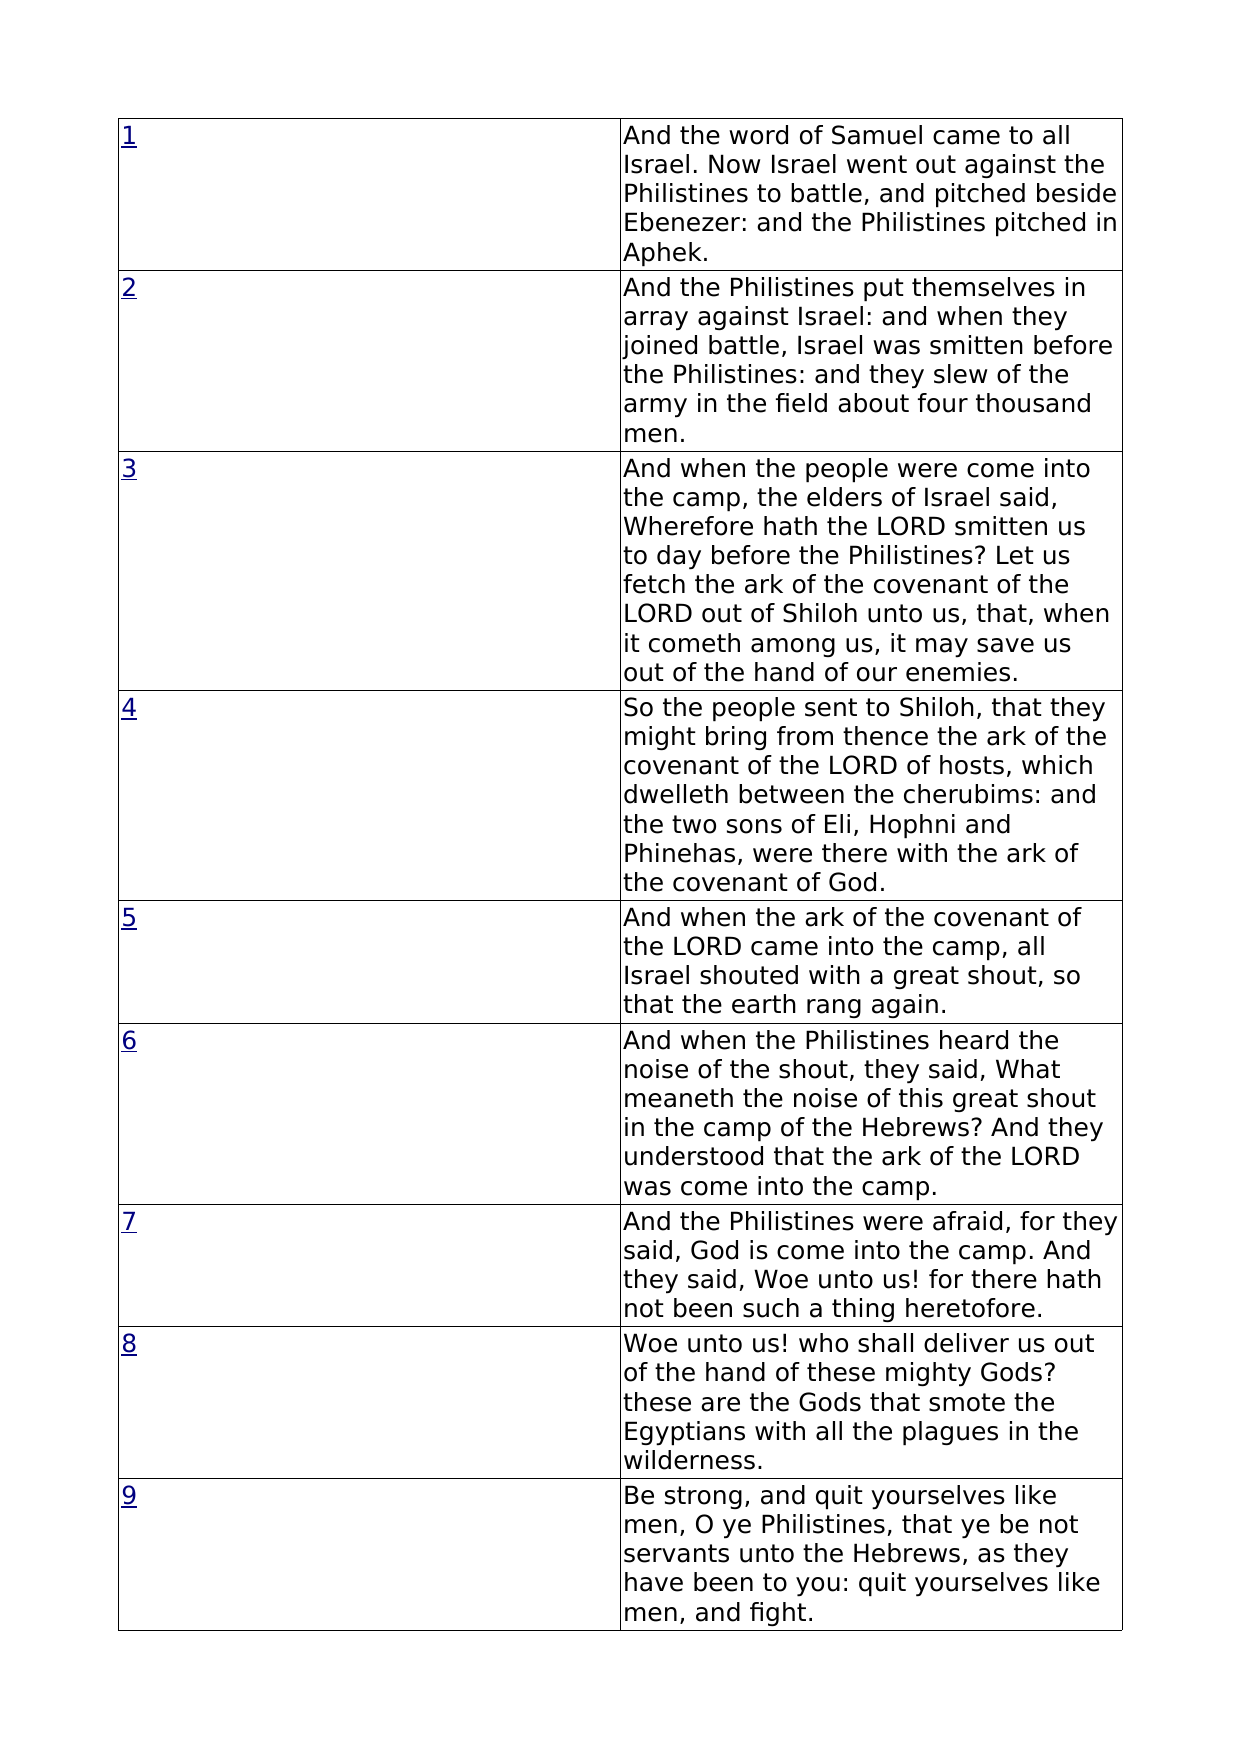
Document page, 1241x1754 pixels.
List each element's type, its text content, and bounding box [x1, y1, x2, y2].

table_cell And the Philistines put themselves in array against Israel: and when they joined battle, Israel was smitten before the Philistines: and they slew of the army in the field about four thousand men. [621, 271, 1122, 451]
table_cell 5 [119, 901, 620, 1023]
table_cell And the Philistines were afraid, for they said, God is come into the camp. And they said, Woe unto us! for there hath not been such a thing heretofore. [621, 1205, 1122, 1326]
table_header 1 [119, 119, 620, 270]
table_cell And when the people were come into the camp, the elders of Israel said, Wherefore hath the LORD smitten us to day before the Philistines? Let us fetch the ark of the covenant of the LORD out of Shiloh unto us, that, when it cometh among us, it may save us out of the hand of our enemies. [621, 452, 1122, 690]
table_cell Be strong, and quit yourselves like men, O ye Philistines, that ye be not servants unto the Hebrews, as they have been to you: quit yourselves like men, and fight. [621, 1479, 1122, 1630]
table_cell 8 [119, 1327, 620, 1478]
table_header And the word of Samuel came to all Israel. Now Israel went out against the Philistines to battle, and pitched beside Ebenezer: and the Philistines pitched in Aphek. [621, 119, 1122, 270]
table_cell 7 [119, 1205, 620, 1326]
table_cell 9 [119, 1479, 620, 1630]
table_cell And when the Philistines heard the noise of the shout, they said, What meaneth the noise of this great shout in the camp of the Hebrews? And they understood that the ark of the LORD was come into the camp. [621, 1024, 1122, 1204]
table_cell So the people sent to Shiloh, that they might bring from thence the ark of the covenant of the LORD of hosts, which dwelleth between the cherubims: and the two sons of Eli, Hophni and Phinehas, were there with the ark of the covenant of God. [621, 691, 1122, 900]
table_cell 3 [119, 452, 620, 690]
table_cell Woe unto us! who shall deliver us out of the hand of these mighty Gods? these are the Gods that smote the Egyptians with all the plagues in the wilderness. [621, 1327, 1122, 1478]
table_cell 2 [119, 271, 620, 451]
table_cell 6 [119, 1024, 620, 1204]
table_cell And when the ark of the covenant of the LORD came into the camp, all Israel shouted with a great shout, so that the earth rang again. [621, 901, 1122, 1023]
table_cell 4 [119, 691, 620, 900]
